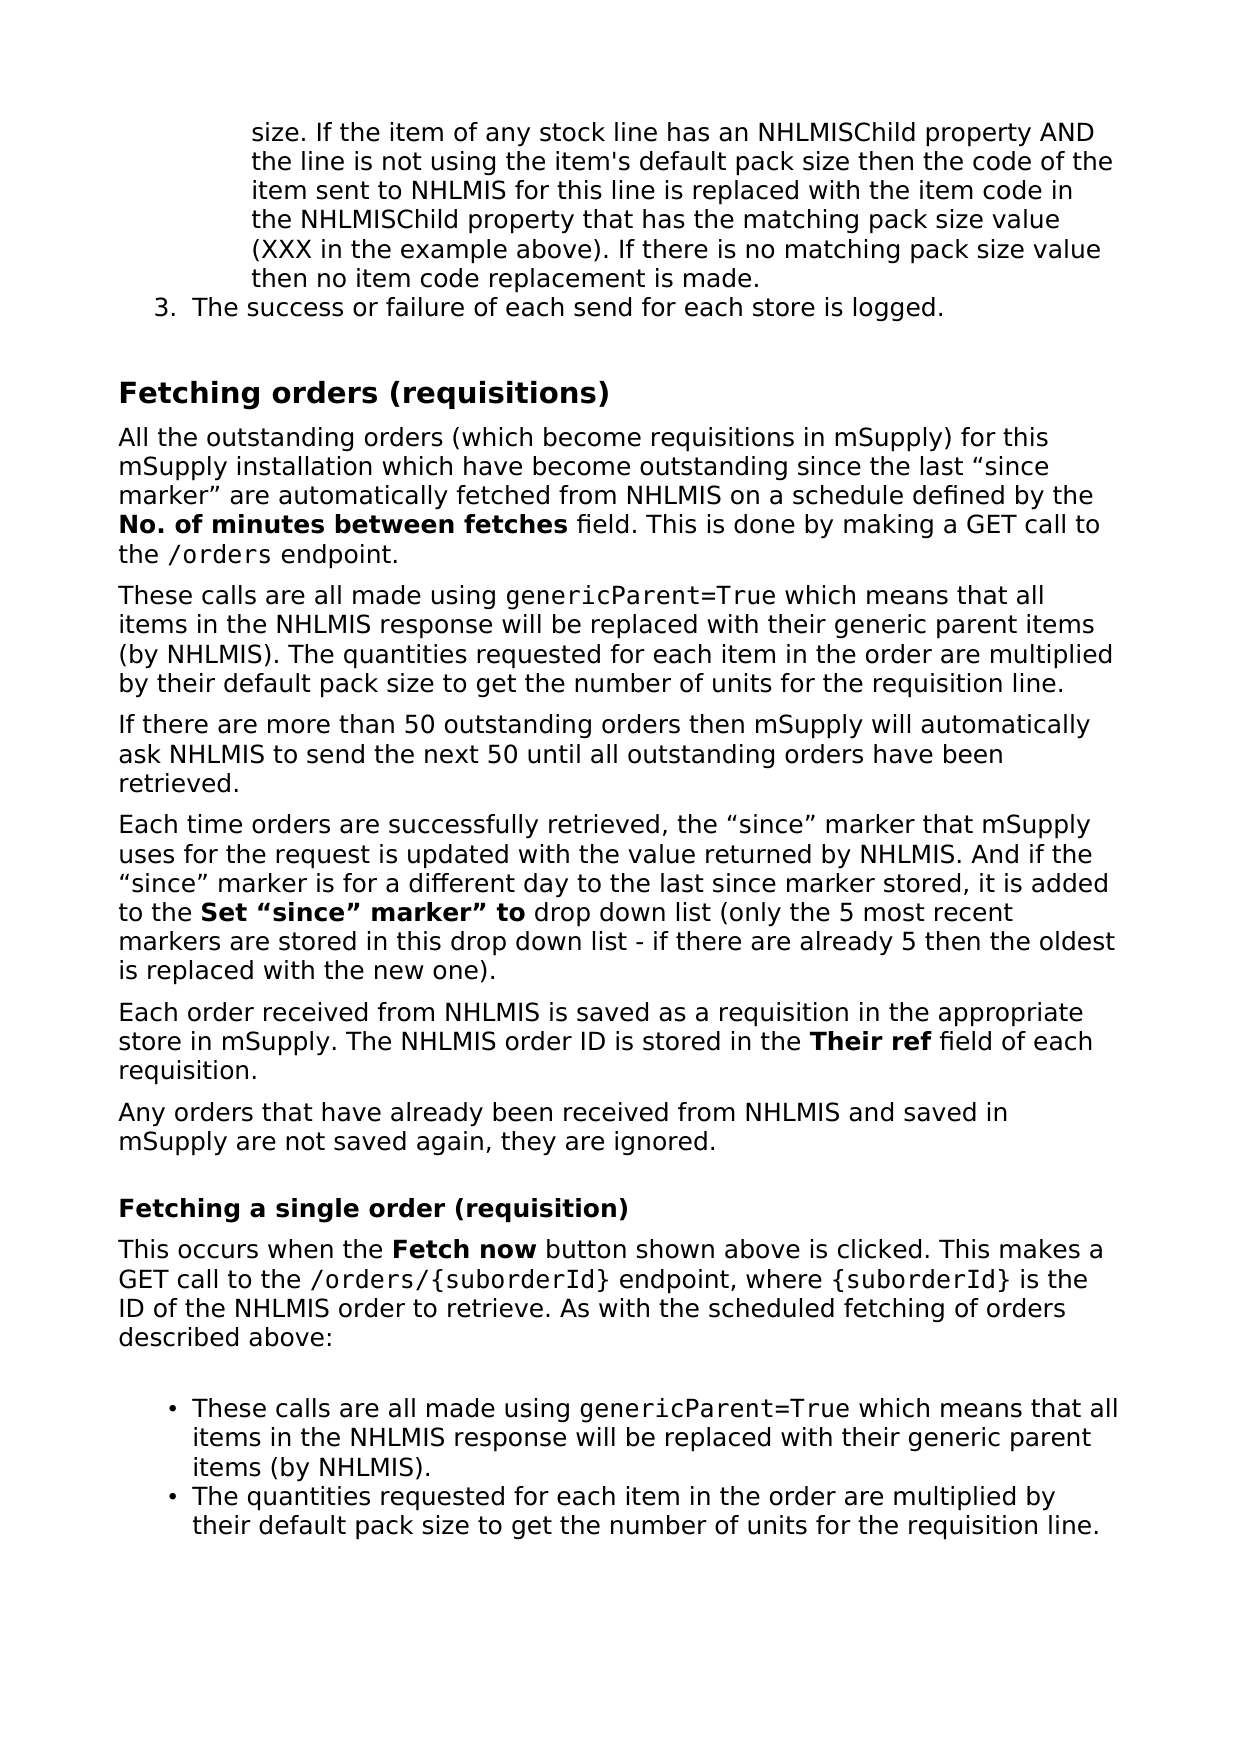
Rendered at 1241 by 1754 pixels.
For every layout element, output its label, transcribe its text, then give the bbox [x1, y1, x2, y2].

list The success or failure of each send for each store is logged. [177, 293, 1122, 322]
list The quantities requested for each item in the order are multiplied by their default pack size to get the number of units for the requisition line. [177, 1482, 1122, 1540]
text Each order received from NHLMIS is saved as a requisition in the appropriate store in mSupply. The NHLMIS order ID is stored in the Their ref field of each requisition. [118, 998, 1122, 1086]
text If there are more than 50 outstanding orders then mSupply will automatically ask NHLMIS to send the next 50 until all outstanding orders have been retrieved. [118, 711, 1122, 798]
list size. If the item of any stock line has an NHLMISChild property AND the line is not using the item's default pack size then the code of the item sent to NHLMIS for this line is replaced with the item code in the NHLMISChild property that has the matching pack size value (XXX in the example above). If there is no matching pack size value then no item code replacement is made. [236, 118, 1122, 293]
text All the outstanding orders (which become requisitions in mSupply) for this mSupply installation which have become outstanding since the last “since marker” are automatically fetched from NHLMIS on a schedule defined by the No. of minutes between fetches field. This is done by making a GET call to the /orders endpoint. [118, 423, 1122, 569]
subtitle Fetching a single order (requisition) [118, 1194, 1122, 1223]
text This occurs when the Fetch now button shown above is clicked. This makes a GET call to the /orders/{suborderId} endpoint, where {suborderId} is the ID of the NHLMIS order to retrieve. As with the scheduled fetching of orders described above: [118, 1236, 1122, 1352]
list These calls are all made using genericParent=True which means that all items in the NHLMIS response will be replaced with their generic parent items (by NHLMIS). [177, 1394, 1122, 1482]
text Any orders that have already been received from NHLMIS and saved in mSupply are not saved again, they are ignored. [118, 1098, 1122, 1157]
text These calls are all made using genericParent=True which means that all items in the NHLMIS response will be replaced with their generic parent items (by NHLMIS). The quantities requested for each item in the order are multiplied by their default pack size to get the number of units for the requisition line. [118, 582, 1122, 698]
text Each time orders are successfully retrieved, the “since” marker that mSupply uses for the request is updated with the value returned by NHLMIS. And if the “since” marker is for a different day to the last since marker stored, it is added to the Set “since” marker” to drop down list (only the 5 most recent markers are stored in this drop down list - if there are already 5 then the oldest is replaced with the new one). [118, 811, 1122, 986]
subtitle Fetching orders (requisitions) [118, 377, 1122, 411]
